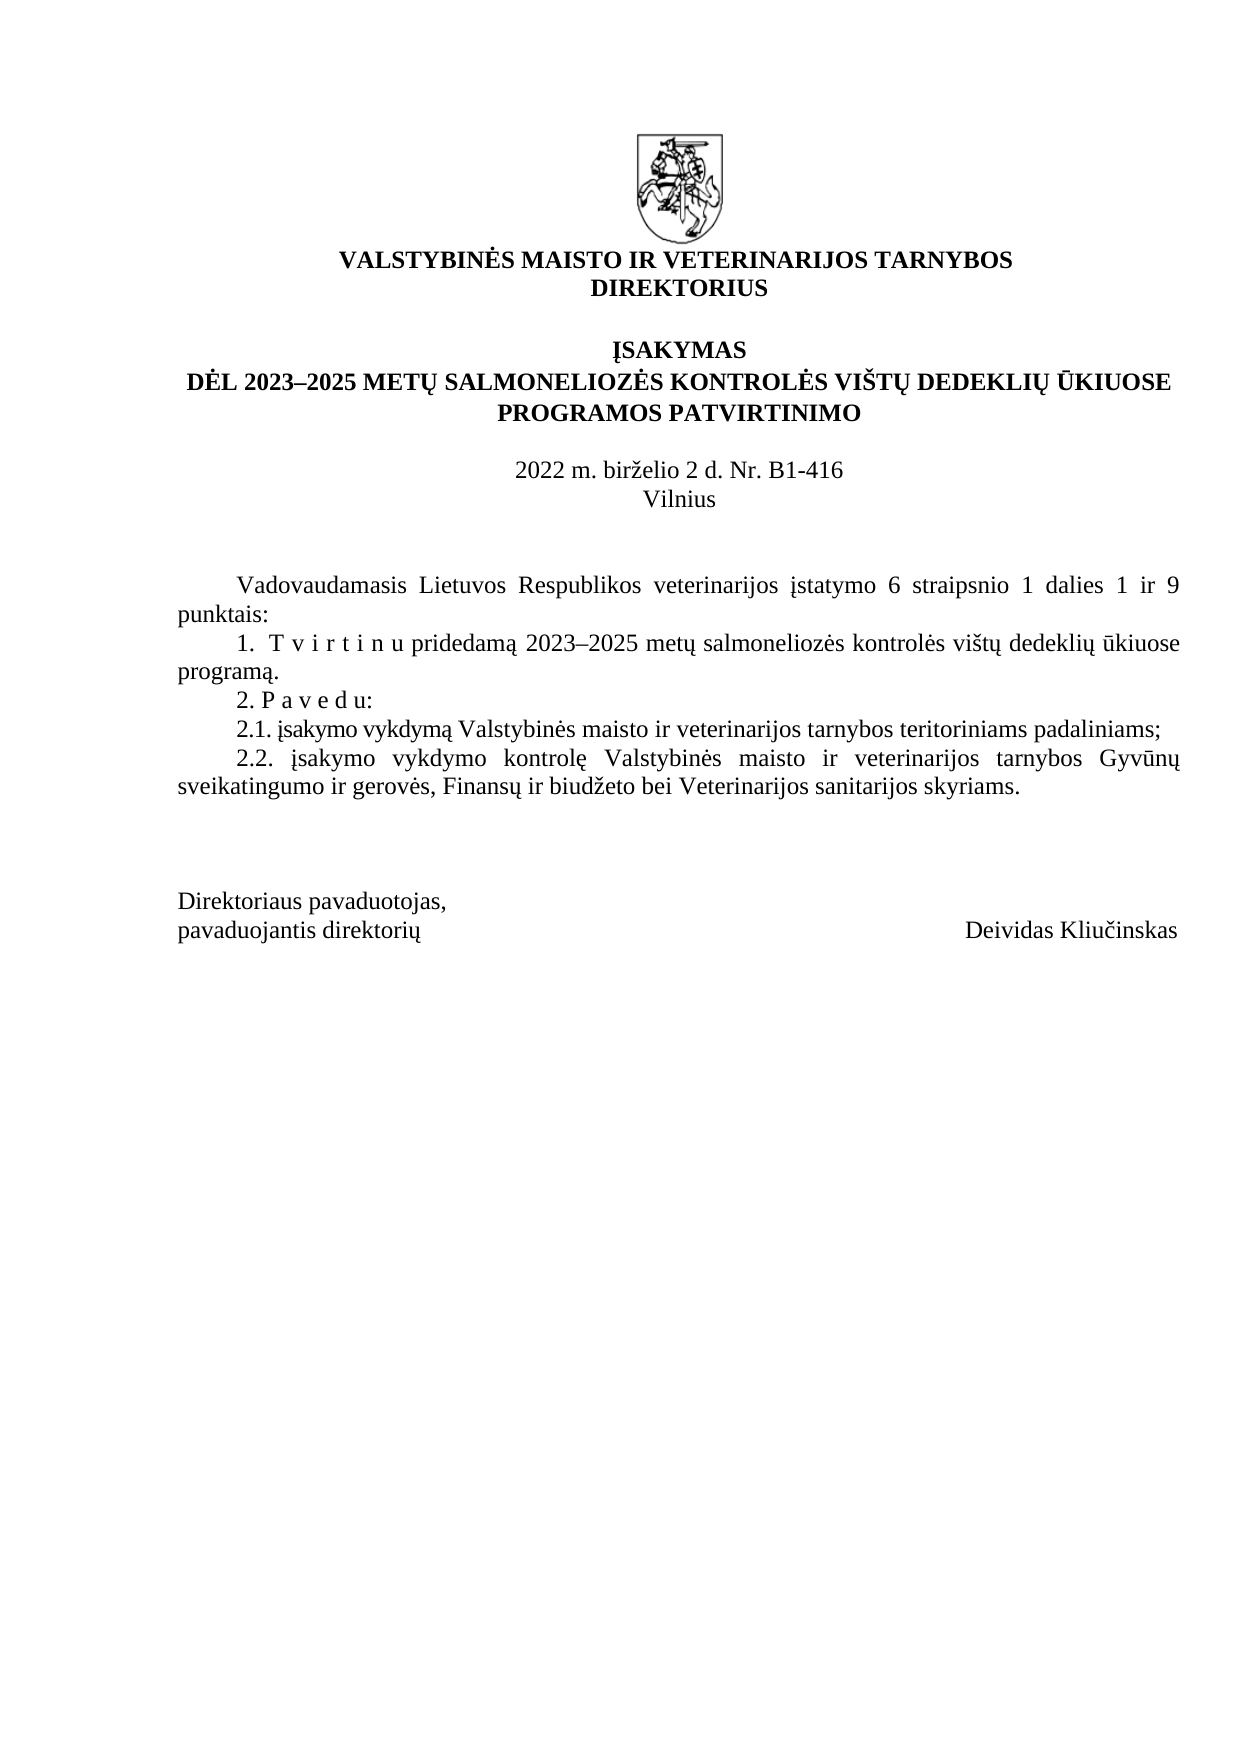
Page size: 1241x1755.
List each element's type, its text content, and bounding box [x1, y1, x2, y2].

text 2. P a v e d u: [177, 685, 1181, 714]
text 1. T v i r t i n u pridedamą 2023–2025 metų salmoneliozės kontrolės vištų dedeklių ūkiuose programą. [177, 628, 1181, 685]
text VALSTYBINĖS MAISTO IR VETERINARIJOS TARNYBOS [177, 245, 1181, 273]
text 2.2. įsakymo vykdymo kontrolę Valstybinės maisto ir veterinarijos tarnybos Gyvūnų sveikatingumo ir gerovės, Finansų ir biudžeto bei Veterinarijos sanitarijos skyriams. [177, 743, 1181, 800]
text 2022 m. birželio 2 d. Nr. B1-416 [177, 455, 1181, 484]
text Vilnius [177, 484, 1181, 513]
text pavaduojantis direktorių Deividas Kliučinskas [177, 915, 1181, 944]
text DIREKTORIUS [177, 273, 1181, 302]
text 2.1. įsakymo vykdymą Valstybinės maisto ir veterinarijos tarnybos teritoriniams padaliniams; [177, 714, 1181, 743]
text ĮSAKYMAS [177, 335, 1181, 364]
text DĖL 2023–2025 METŲ Salmoneliozės kontrolės Vištų dedEklių ūkiuose PROGRAMOS PATVIRTINIMO [177, 364, 1181, 426]
text Vadovaudamasis Lietuvos Respublikos veterinarijos įstatymo 6 straipsnio 1 dalies 1 ir 9 punktais: [177, 570, 1181, 628]
text Direktoriaus pavaduotojas, [177, 886, 1181, 915]
